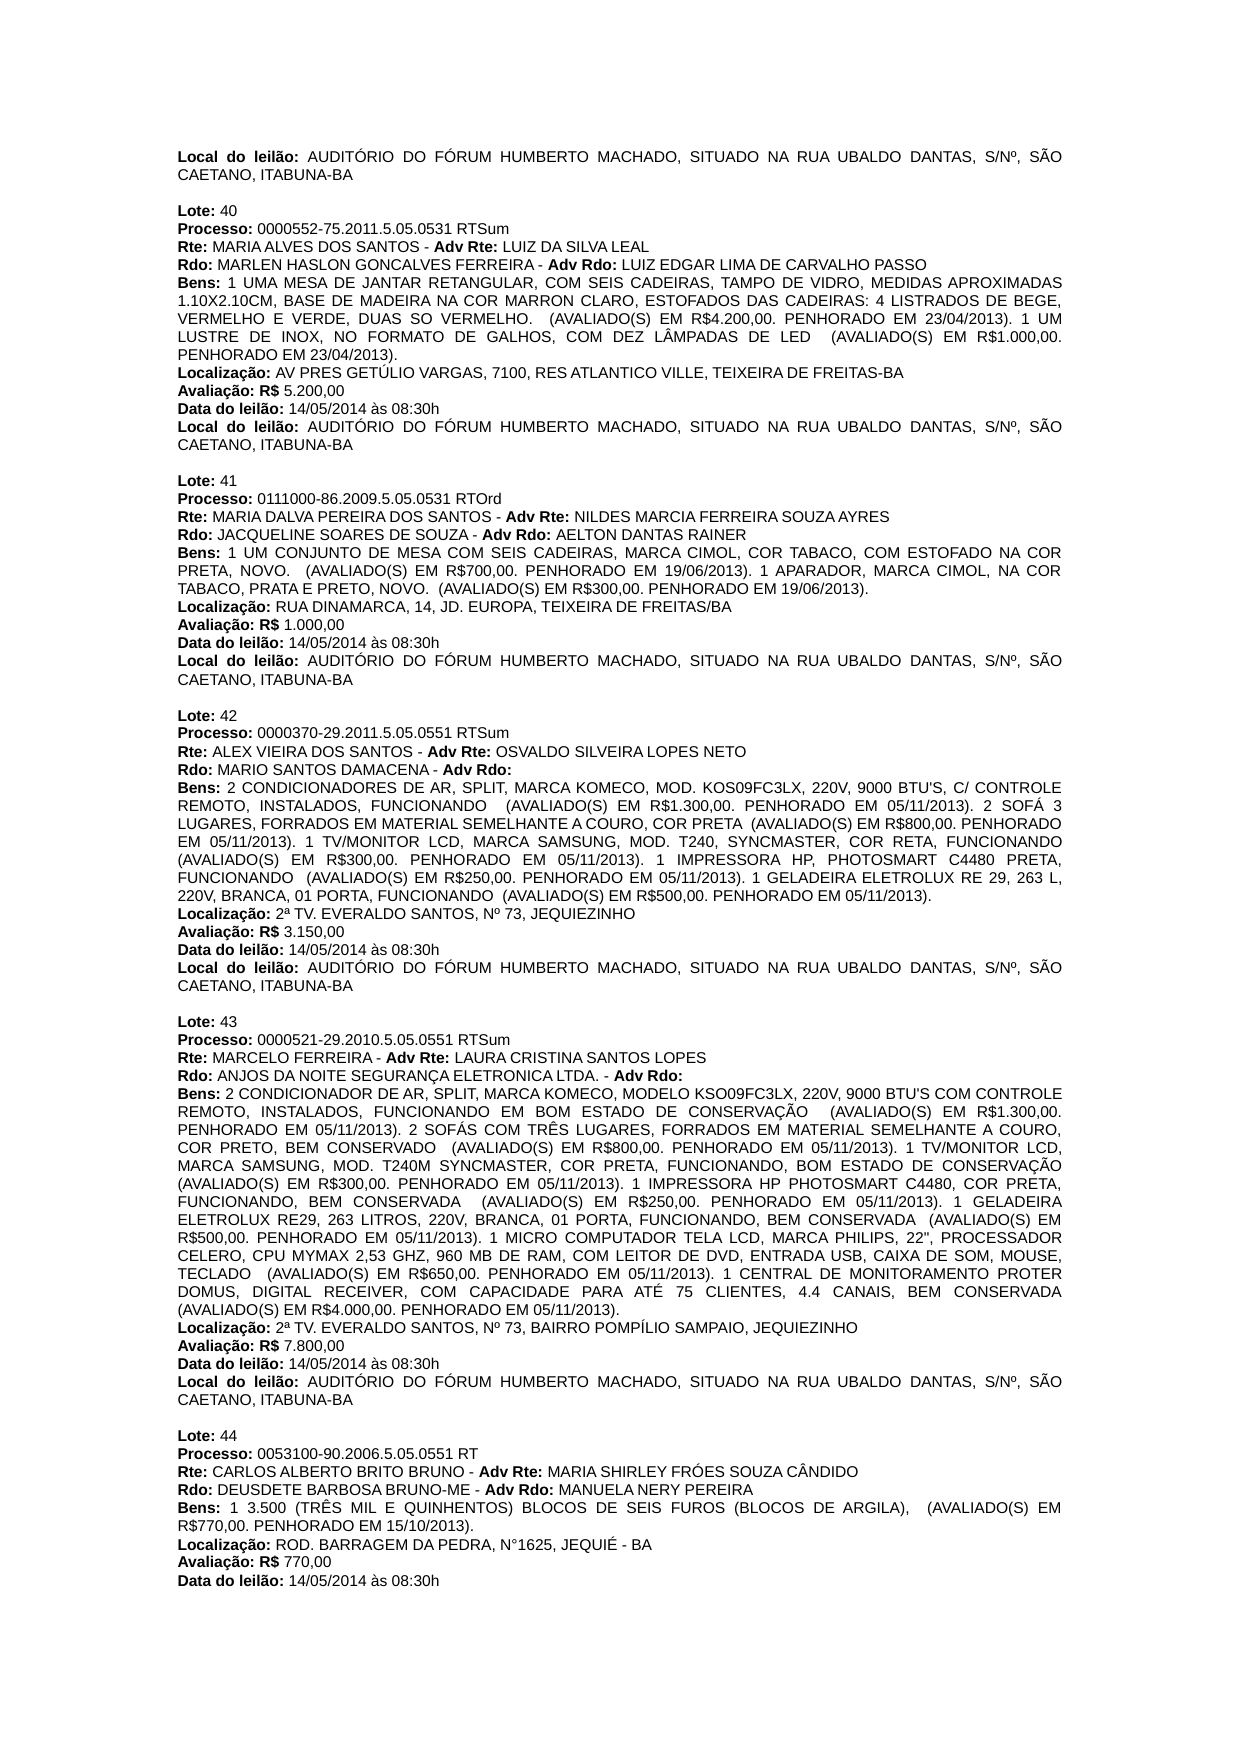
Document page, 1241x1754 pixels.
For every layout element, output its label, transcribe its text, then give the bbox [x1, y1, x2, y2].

text Lote: 41 [177, 472, 1063, 490]
text Data do leilão: 14/05/2014 às 08:30h [177, 634, 1063, 652]
text Local do leilão: AUDITÓRIO DO FÓRUM HUMBERTO MACHADO, SITUADO NA RUA UBALDO DANTAS, S/Nº, SÃO CAETANO, ITABUNA-BA [177, 1373, 1063, 1409]
text Local do leilão: AUDITÓRIO DO FÓRUM HUMBERTO MACHADO, SITUADO NA RUA UBALDO DANTAS, S/Nº, SÃO CAETANO, ITABUNA-BA [177, 418, 1063, 454]
text Data do leilão: 14/05/2014 às 08:30h [177, 1571, 1063, 1589]
text Bens: 2 CONDICIONADORES DE AR, SPLIT, MARCA KOMECO, MOD. KOS09FC3LX, 220V, 9000 BTU'S, C/ CONTROLE REMOTO, INSTALADOS, FUNCIONANDO (AVALIADO(S) EM R$1.300,00. PENHORADO EM 05/11/2013). 2 SOFÁ 3 LUGARES, FORRADOS EM MATERIAL SEMELHANTE A COURO, COR PRETA (AVALIADO(S) EM R$800,00. PENHORADO EM 05/11/2013). 1 TV/MONITOR LCD, MARCA SAMSUNG, MOD. T240, SYNCMASTER, COR RETA, FUNCIONANDO (AVALIADO(S) EM R$300,00. PENHORADO EM 05/11/2013). 1 IMPRESSORA HP, PHOTOSMART C4480 PRETA, FUNCIONANDO (AVALIADO(S) EM R$250,00. PENHORADO EM 05/11/2013). 1 GELADEIRA ELETROLUX RE 29, 263 L, 220V, BRANCA, 01 PORTA, FUNCIONANDO (AVALIADO(S) EM R$500,00. PENHORADO EM 05/11/2013). [177, 778, 1063, 904]
text Rdo: DEUSDETE BARBOSA BRUNO-ME - Adv Rdo: MANUELA NERY PEREIRA [177, 1481, 1063, 1499]
text Lote: 43 [177, 1013, 1063, 1031]
text Localização: 2ª TV. EVERALDO SANTOS, Nº 73, JEQUIEZINHO [177, 904, 1063, 922]
text Rdo: ANJOS DA NOITE SEGURANÇA ELETRONICA LTDA. - Adv Rdo: [177, 1067, 1063, 1085]
text Avaliação: R$ 1.000,00 [177, 616, 1063, 634]
text Bens: 1 3.500 (TRÊS MIL E QUINHENTOS) BLOCOS DE SEIS FUROS (BLOCOS DE ARGILA), (AVALIADO(S) EM R$770,00. PENHORADO EM 15/10/2013). [177, 1499, 1063, 1535]
text Localização: AV PRES GETÚLIO VARGAS, 7100, RES ATLANTICO VILLE, TEIXEIRA DE FREITAS-BA [177, 364, 1063, 382]
text Data do leilão: 14/05/2014 às 08:30h [177, 1355, 1063, 1373]
text Local do leilão: AUDITÓRIO DO FÓRUM HUMBERTO MACHADO, SITUADO NA RUA UBALDO DANTAS, S/Nº, SÃO CAETANO, ITABUNA-BA [177, 958, 1063, 994]
text Localização: RUA DINAMARCA, 14, JD. EUROPA, TEIXEIRA DE FREITAS/BA [177, 598, 1063, 616]
text Avaliação: R$ 5.200,00 [177, 382, 1063, 400]
text Processo: 0111000-86.2009.5.05.0531 RTOrd [177, 490, 1063, 508]
text Rte: MARIA DALVA PEREIRA DOS SANTOS - Adv Rte: NILDES MARCIA FERREIRA SOUZA AYRES [177, 508, 1063, 526]
text Bens: 1 UMA MESA DE JANTAR RETANGULAR, COM SEIS CADEIRAS, TAMPO DE VIDRO, MEDIDAS APROXIMADAS 1.10X2.10CM, BASE DE MADEIRA NA COR MARRON CLARO, ESTOFADOS DAS CADEIRAS: 4 LISTRADOS DE BEGE, VERMELHO E VERDE, DUAS SO VERMELHO. (AVALIADO(S) EM R$4.200,00. PENHORADO EM 23/04/2013). 1 UM LUSTRE DE INOX, NO FORMATO DE GALHOS, COM DEZ LÂMPADAS DE LED (AVALIADO(S) EM R$1.000,00. PENHORADO EM 23/04/2013). [177, 274, 1063, 364]
text Avaliação: R$ 3.150,00 [177, 922, 1063, 941]
text Rte: MARIA ALVES DOS SANTOS - Adv Rte: LUIZ DA SILVA LEAL [177, 238, 1063, 256]
text Processo: 0000552-75.2011.5.05.0531 RTSum [177, 220, 1063, 238]
text Lote: 42 [177, 706, 1063, 724]
text Rdo: JACQUELINE SOARES DE SOUZA - Adv Rdo: AELTON DANTAS RAINER [177, 526, 1063, 544]
text Localização: 2ª TV. EVERALDO SANTOS, Nº 73, BAIRRO POMPÍLIO SAMPAIO, JEQUIEZINHO [177, 1319, 1063, 1337]
text Rte: MARCELO FERREIRA - Adv Rte: LAURA CRISTINA SANTOS LOPES [177, 1049, 1063, 1067]
text Local do leilão: AUDITÓRIO DO FÓRUM HUMBERTO MACHADO, SITUADO NA RUA UBALDO DANTAS, S/Nº, SÃO CAETANO, ITABUNA-BA [177, 148, 1063, 184]
text Bens: 2 CONDICIONADOR DE AR, SPLIT, MARCA KOMECO, MODELO KSO09FC3LX, 220V, 9000 BTU'S COM CONTROLE REMOTO, INSTALADOS, FUNCIONANDO EM BOM ESTADO DE CONSERVAÇÃO (AVALIADO(S) EM R$1.300,00. PENHORADO EM 05/11/2013). 2 SOFÁS COM TRÊS LUGARES, FORRADOS EM MATERIAL SEMELHANTE A COURO, COR PRETO, BEM CONSERVADO (AVALIADO(S) EM R$800,00. PENHORADO EM 05/11/2013). 1 TV/MONITOR LCD, MARCA SAMSUNG, MOD. T240M SYNCMASTER, COR PRETA, FUNCIONANDO, BOM ESTADO DE CONSERVAÇÃO (AVALIADO(S) EM R$300,00. PENHORADO EM 05/11/2013). 1 IMPRESSORA HP PHOTOSMART C4480, COR PRETA, FUNCIONANDO, BEM CONSERVADA (AVALIADO(S) EM R$250,00. PENHORADO EM 05/11/2013). 1 GELADEIRA ELETROLUX RE29, 263 LITROS, 220V, BRANCA, 01 PORTA, FUNCIONANDO, BEM CONSERVADA (AVALIADO(S) EM R$500,00. PENHORADO EM 05/11/2013). 1 MICRO COMPUTADOR TELA LCD, MARCA PHILIPS, 22", PROCESSADOR CELERO, CPU MYMAX 2,53 GHZ, 960 MB DE RAM, COM LEITOR DE DVD, ENTRADA USB, CAIXA DE SOM, MOUSE, TECLADO (AVALIADO(S) EM R$650,00. PENHORADO EM 05/11/2013). 1 CENTRAL DE MONITORAMENTO PROTER DOMUS, DIGITAL RECEIVER, COM CAPACIDADE PARA ATÉ 75 CLIENTES, 4.4 CANAIS, BEM CONSERVADA (AVALIADO(S) EM R$4.000,00. PENHORADO EM 05/11/2013). [177, 1085, 1063, 1319]
text Rte: CARLOS ALBERTO BRITO BRUNO - Adv Rte: MARIA SHIRLEY FRÓES SOUZA CÂNDIDO [177, 1463, 1063, 1481]
text Avaliação: R$ 7.800,00 [177, 1337, 1063, 1355]
text Data do leilão: 14/05/2014 às 08:30h [177, 941, 1063, 958]
text Rdo: MARIO SANTOS DAMACENA - Adv Rdo: [177, 760, 1063, 778]
text Rdo: MARLEN HASLON GONCALVES FERREIRA - Adv Rdo: LUIZ EDGAR LIMA DE CARVALHO PASSO [177, 256, 1063, 274]
text Processo: 0000370-29.2011.5.05.0551 RTSum [177, 724, 1063, 742]
text Avaliação: R$ 770,00 [177, 1553, 1063, 1571]
text Localização: ROD. BARRAGEM DA PEDRA, N°1625, JEQUIÉ - BA [177, 1535, 1063, 1553]
text Bens: 1 UM CONJUNTO DE MESA COM SEIS CADEIRAS, MARCA CIMOL, COR TABACO, COM ESTOFADO NA COR PRETA, NOVO. (AVALIADO(S) EM R$700,00. PENHORADO EM 19/06/2013). 1 APARADOR, MARCA CIMOL, NA COR TABACO, PRATA E PRETO, NOVO. (AVALIADO(S) EM R$300,00. PENHORADO EM 19/06/2013). [177, 544, 1063, 598]
text Processo: 0000521-29.2010.5.05.0551 RTSum [177, 1031, 1063, 1049]
text Lote: 44 [177, 1427, 1063, 1445]
text Processo: 0053100-90.2006.5.05.0551 RT [177, 1445, 1063, 1463]
text Lote: 40 [177, 202, 1063, 220]
text Local do leilão: AUDITÓRIO DO FÓRUM HUMBERTO MACHADO, SITUADO NA RUA UBALDO DANTAS, S/Nº, SÃO CAETANO, ITABUNA-BA [177, 652, 1063, 688]
text Rte: ALEX VIEIRA DOS SANTOS - Adv Rte: OSVALDO SILVEIRA LOPES NETO [177, 742, 1063, 760]
text Data do leilão: 14/05/2014 às 08:30h [177, 400, 1063, 418]
